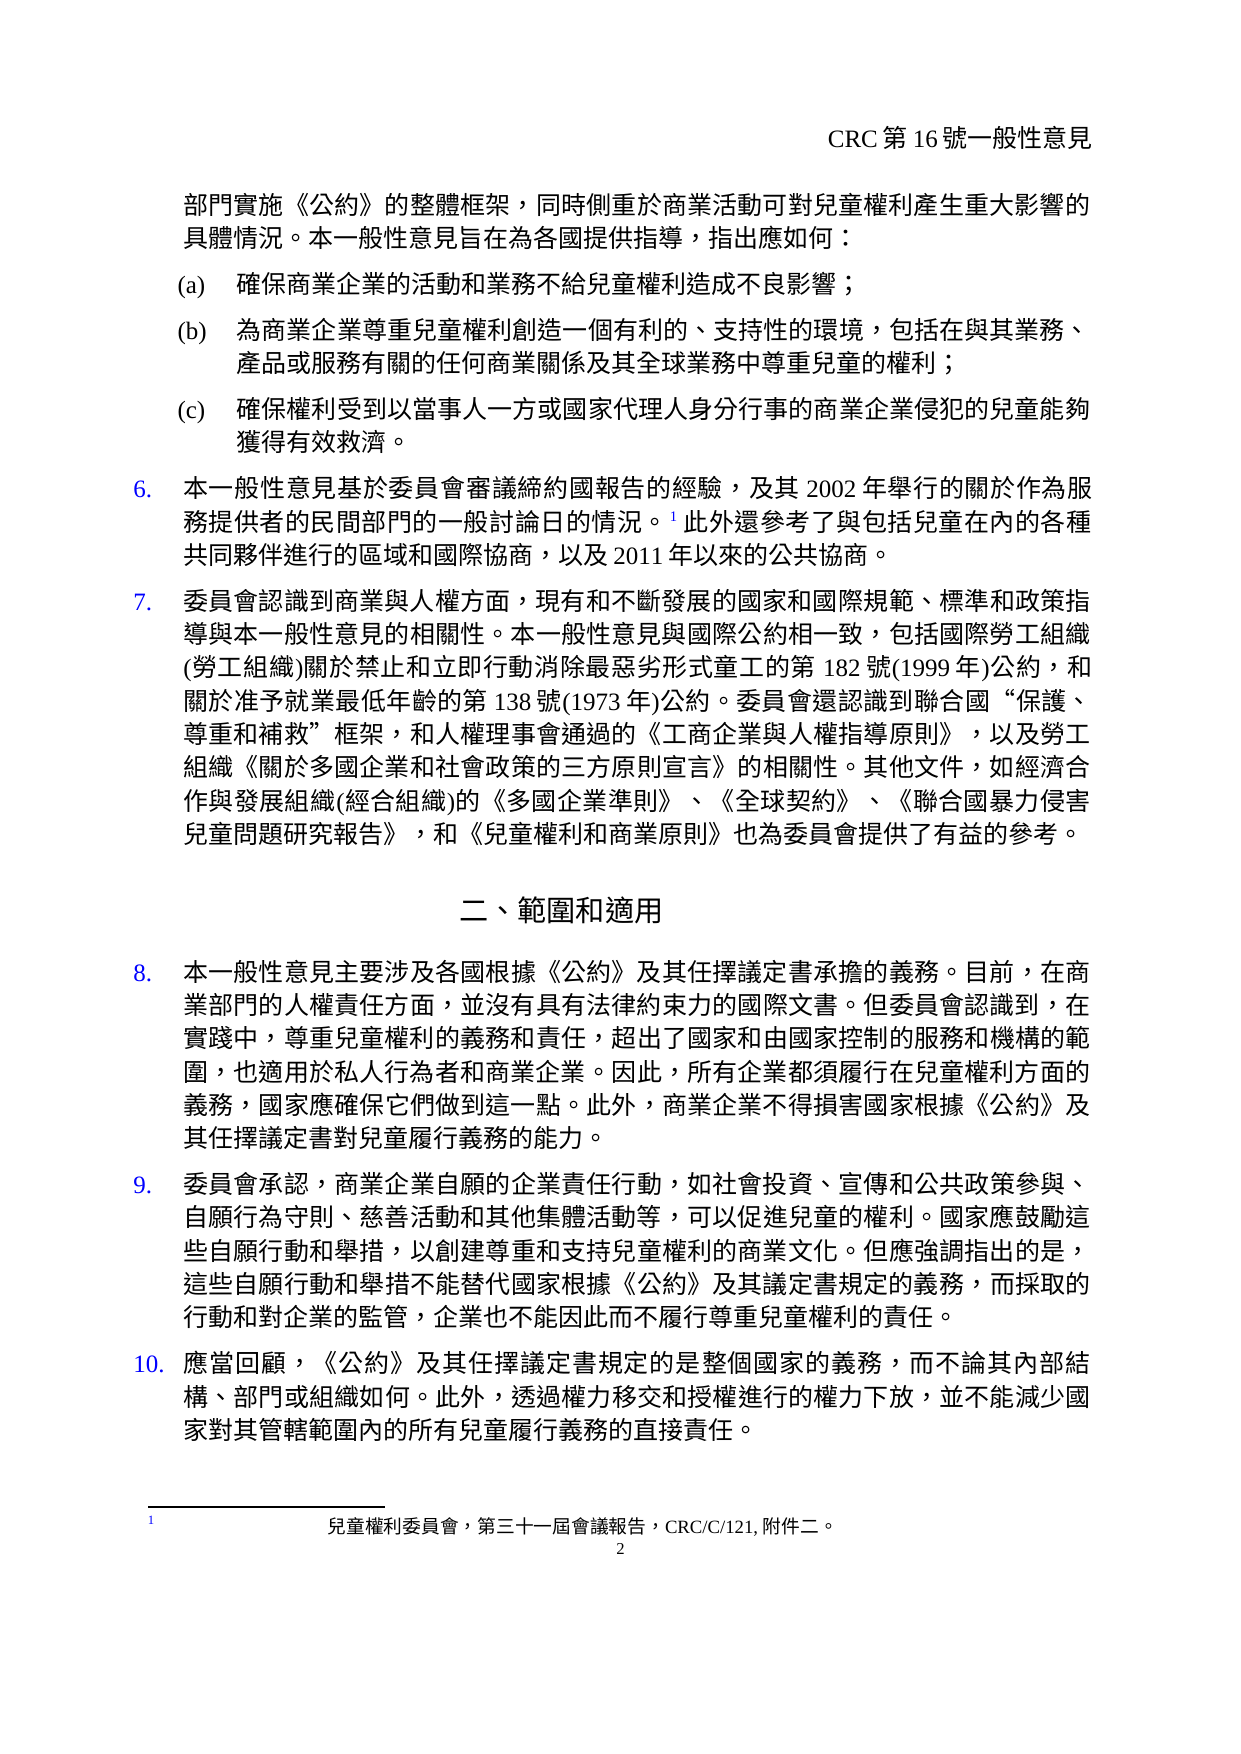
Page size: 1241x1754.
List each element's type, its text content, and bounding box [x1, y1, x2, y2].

list 委員會認識到商業與人權方面，現有和不斷發展的國家和國際規範、標準和政策指導與本一般性意見的相關性。本一般性意見與國際公約相一致，包括國際勞工組織(勞工組織)關於禁止和立即行動消除最惡劣形式童工的第182號(1999年)公約，和關於准予就業最低年齡的第138號(1973年)公約。委員會還認識到聯合國“保護、尊重和補救”框架，和人權理事會通過的《工商企業與人權指導原則》，以及勞工組織《關於多國企業和社會政策的三方原則宣言》的相關性。其他文件，如經濟合作與發展組織(經合組織)的《多國企業準則》、《全球契約》、《聯合國暴力侵害兒童問題研究報告》，和《兒童權利和商業原則》也為委員會提供了有益的參考。 [133, 583, 1093, 850]
list 為商業企業尊重兒童權利創造一個有利的、支持性的環境，包括在與其業務、產品或服務有關的任何商業關係及其全球業務中尊重兒童的權利； [177, 313, 1093, 379]
list 確保商業企業的活動和業務不給兒童權利造成不良影響； [177, 267, 1093, 300]
list 本一般性意見基於委員會審議締約國報告的經驗，及其2002年舉行的關於作為服務提供者的民間部門的一般討論日的情況。 此外還參考了與包括兒童在內的各種共同夥伴進行的區域和國際協商，以及2011年以來的公共協商。 [133, 471, 1093, 571]
list 兒童權利委員會，第三十一屆會議報告，CRC/C/121, 附件二。 [148, 1513, 974, 1538]
list 本一般性意見主要涉及各國根據《公約》及其任擇議定書承擔的義務。目前，在商業部門的人權責任方面，並沒有具有法律約束力的國際文書。但委員會認識到，在實踐中，尊重兒童權利的義務和責任，超出了國家和由國家控制的服務和機構的範圍，也適用於私人行為者和商業企業。因此，所有企業都須履行在兒童權利方面的義務，國家應確保它們做到這一點。此外，商業企業不得損害國家根據《公約》及其任擇議定書對兒童履行義務的能力。 [133, 954, 1093, 1154]
subtitle 二、範圍和適用 [148, 888, 974, 929]
list 確保權利受到以當事人一方或國家代理人身分行事的商業企業侵犯的兒童能夠獲得有效救濟。 [177, 392, 1093, 458]
list 應當回顧，《公約》及其任擇議定書規定的是整個國家的義務，而不論其內部結構、部門或組織如何。此外，透過權力移交和授權進行的權力下放，並不能減少國家對其管轄範圍內的所有兒童履行義務的直接責任。 [133, 1346, 1093, 1446]
list 委員會承認，商業企業自願的企業責任行動，如社會投資、宣傳和公共政策參與、自願行為守則、慈善活動和其他集體活動等，可以促進兒童的權利。國家應鼓勵這些自願行動和舉措，以創建尊重和支持兒童權利的商業文化。但應強調指出的是，這些自願行動和舉措不能替代國家根據《公約》及其議定書規定的義務，而採取的行動和對企業的監管，企業也不能因此而不履行尊重兒童權利的責任。 [133, 1167, 1093, 1333]
list 部門實施《公約》的整體框架，同時側重於商業活動可對兒童權利產生重大影響的具體情況。本一般性意見旨在為各國提供指導，指出應如何： [133, 188, 1093, 254]
